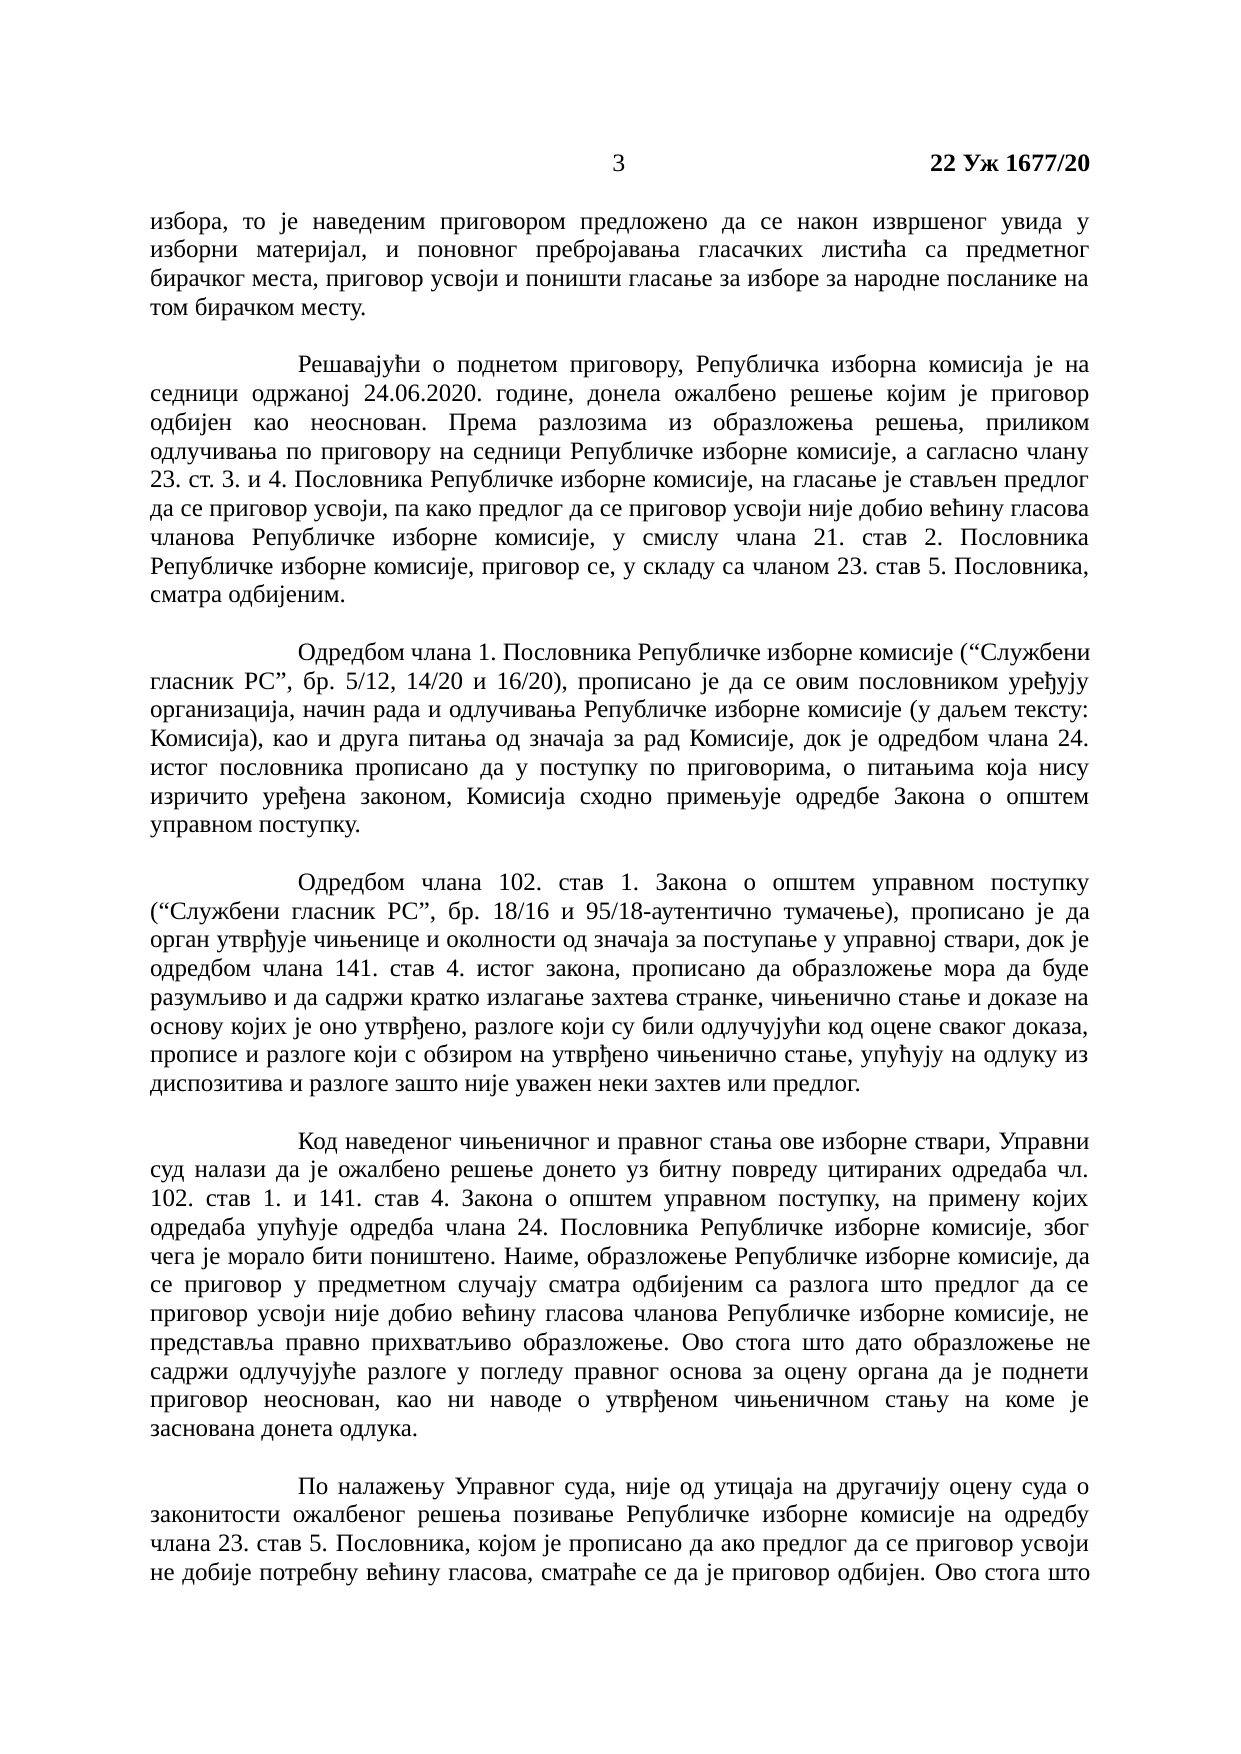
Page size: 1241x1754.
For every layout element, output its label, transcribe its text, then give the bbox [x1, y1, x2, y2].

text Решавајући о поднетом приговору, Републичка изборна комисија је на седници одржаној 24.06.2020. године, донела ожалбено решење којим је приговор одбијен као неоснован. Према разлозима из образложења решења, приликом одлучивања по приговору на седници Републичке изборне комисије, а сагласно члану 23. ст. 3. и 4. Пословника Републичке изборне комисије, на гласање је стављен предлог да се приговор усвоји, па како предлог да се приговор усвоји није добио већину гласова чланова Републичке изборне комисије, у смислу члана 21. став 2. Пословника Републичке изборне комисије, приговор се, у складу са чланом 23. став 5. Пословника, сматра одбијеним. [150, 349, 1090, 608]
text Код наведеног чињеничног и правног стања ове изборне ствари, Управни суд налази да је ожалбено решење донето уз битну повреду цитираних одредаба чл. 102. став 1. и 141. став 4. Закона о општем управном поступку, на примену којих одредаба упућује одредба члана 24. Пословника Републичке изборне комисије, због чега је морало бити поништено. Наиме, образложење Републичке изборне комисије, да се приговор у предметном случају сматра одбијеним са разлога што предлог да се приговор усвоји није добио већину гласова чланова Републичке изборне комисије, не представља правно прихватљиво образложење. Ово стога што дато образложење не садржи одлучујуће разлоге у погледу правног основа за оцену органа да је поднети приговор неоснован, као ни наводе о утврђеном чињеничном стању на коме је заснована донета одлука. [150, 1126, 1090, 1442]
text Одредбом члана 102. став 1. Закона о општем управном поступку (“Службени гласник РС”, бр. 18/16 и 95/18-аутентично тумачење), прописано је да орган утврђује чињенице и околности од значаја за поступање у управној ствари, док је одредбом члана 141. став 4. истог закона, прописано да образложење мора да буде разумљиво и да садржи кратко излагање захтева странке, чињенично стање и доказе на основу којих је оно утврђено, разлоге који су били одлучујући код оцене сваког доказа, прописе и разлоге који с обзиром на утврђено чињенично стање, упућују на одлуку из диспозитива и разлоге зашто није уважен неки захтев или предлог. [150, 867, 1090, 1097]
text По налажењу Управног суда, није од утицаја на другачију оцену суда о законитости ожалбеног решења позивање Републичке изборне комисије на одредбу члана 23. став 5. Пословника, којом је прописано да ако предлог да се приговор усвоји не добије потребну већину гласова, сматраће се да је приговор одбијен. Ово стога што [150, 1471, 1090, 1586]
text избора, то је наведеним приговором предложено да се након извршеног увида у изборни материјал, и поновног пребројавања гласачких листића са предметног бирачког места, приговор усвоји и поништи гласање за изборе за народне посланике на том бирачком месту. [150, 206, 1090, 321]
text Одредбом члана 1. Пословника Републичке изборне комисије (“Службени гласник РС”, бр. 5/12, 14/20 и 16/20), прописано је да се овим пословником уређују организација, начин рада и одлучивања Републичке изборне комисије (у даљем тексту: Комисија), као и друга питања од значаја за рад Комисије, док је одредбом члана 24. истог пословника прописано да у поступку по приговорима, о питањима која нису изричито уређена законом, Комисија сходно примењује одредбе Закона о општем управном поступку. [150, 637, 1090, 838]
